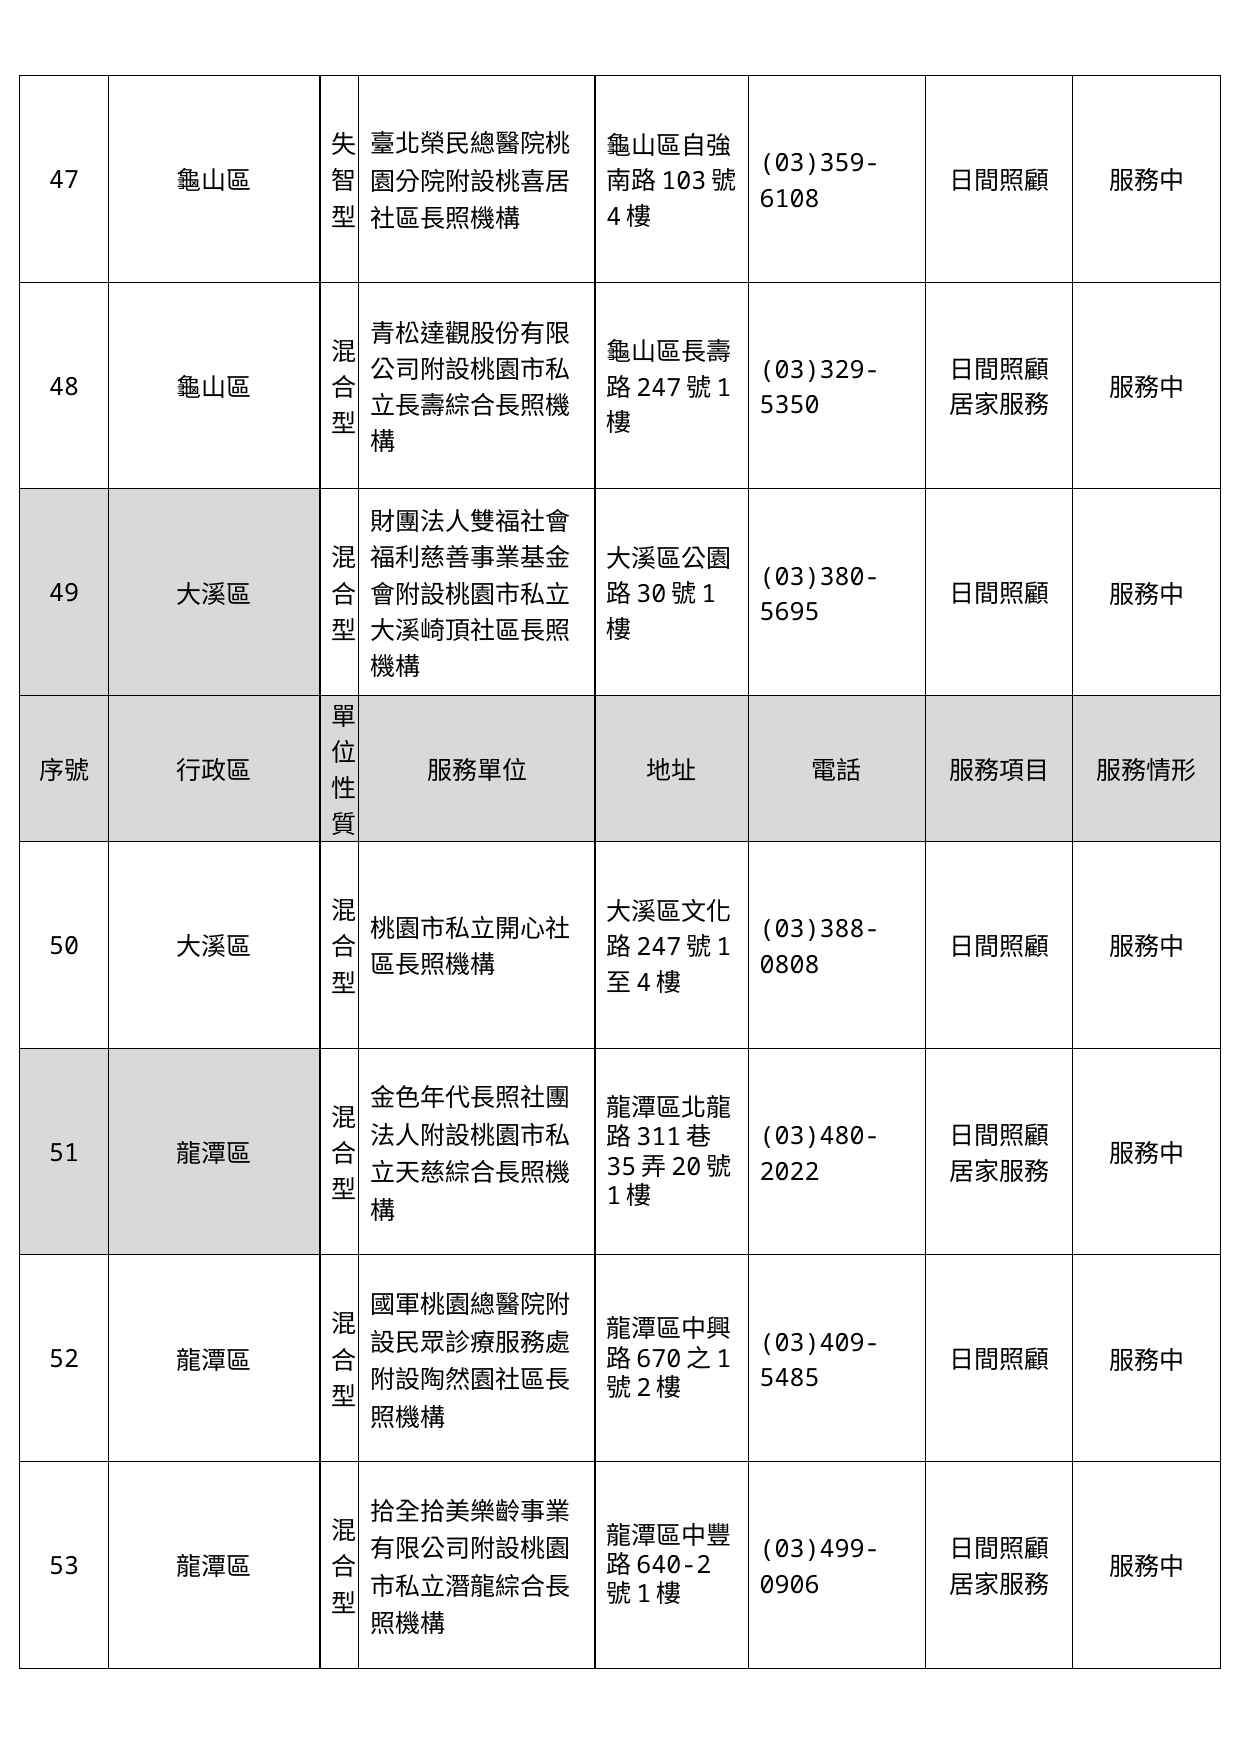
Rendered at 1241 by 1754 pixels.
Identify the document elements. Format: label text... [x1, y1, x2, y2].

table_cell 國軍桃園總醫院附設民眾診療服務處附設陶然園社區長照機構 [359, 1255, 594, 1461]
table_cell 服務中 [1073, 1462, 1220, 1668]
table_cell 服務情形 [1073, 696, 1220, 841]
table_cell 電話 [749, 696, 925, 841]
table_cell 龍潭區北龍路311巷35弄20號1樓 [596, 1049, 748, 1254]
table_cell 服務中 [1073, 1255, 1220, 1461]
table_cell 混合型 [321, 283, 358, 488]
table_cell 日間照顧 居家服務 [926, 283, 1072, 488]
table_cell 龍潭區 [109, 1255, 319, 1461]
table_cell 金色年代長照社團法人附設桃園市私立天慈綜合長照機構 [359, 1049, 594, 1254]
table_cell 龍潭區中興路670之1號2樓 [596, 1255, 748, 1461]
table_cell 52 [20, 1255, 108, 1461]
table_cell 大溪區 [109, 489, 319, 695]
table_cell (03)388-0808 [749, 842, 925, 1048]
table_cell 51 [20, 1049, 108, 1254]
table_cell 混合型 [321, 1462, 358, 1668]
table_cell 龜山區自強南路103號4樓 [596, 76, 748, 282]
table_cell 大溪區 [109, 842, 319, 1048]
table_cell 單位性質 [321, 696, 358, 841]
table_cell 龜山區 [109, 76, 319, 282]
table_cell 53 [20, 1462, 108, 1668]
table_cell (03)380-5695 [749, 489, 925, 695]
table_cell (03)499-0906 [749, 1462, 925, 1668]
table_cell 桃園市私立開心社區長照機構 [359, 842, 594, 1048]
table_cell 地址 [596, 696, 748, 841]
table_cell (03)359-6108 [749, 76, 925, 282]
table_cell 大溪區文化路247號1至4樓 [596, 842, 748, 1048]
table_cell 龍潭區中豐路640-2號1樓 [596, 1462, 748, 1668]
table_cell 大溪區公園路30號1樓 [596, 489, 748, 695]
table_cell 混合型 [321, 1049, 358, 1254]
table_cell 龜山區 [109, 283, 319, 488]
table_cell 日間照顧 [926, 76, 1072, 282]
table_cell 龍潭區 [109, 1462, 319, 1668]
table_cell 服務中 [1073, 842, 1220, 1048]
table_cell 服務中 [1073, 76, 1220, 282]
table_cell 日間照顧 [926, 1255, 1072, 1461]
table_cell 日間照顧 居家服務 [926, 1462, 1072, 1668]
table_cell 失智型 [321, 76, 358, 282]
table_cell 服務項目 [926, 696, 1072, 841]
table_cell 日間照顧 [926, 489, 1072, 695]
table_cell (03)480-2022 [749, 1049, 925, 1254]
table_cell (03)409-5485 [749, 1255, 925, 1461]
table_cell 混合型 [321, 842, 358, 1048]
table_cell 日間照顧 居家服務 [926, 1049, 1072, 1254]
table_cell 混合型 [321, 489, 358, 695]
table_cell 臺北榮民總醫院桃園分院附設桃喜居社區長照機構 [359, 76, 594, 282]
table_cell 48 [20, 283, 108, 488]
table_cell 拾全拾美樂齡事業有限公司附設桃園市私立潛龍綜合長照機構 [359, 1462, 594, 1668]
table_cell 財團法人雙福社會福利慈善事業基金會附設桃園市私立大溪崎頂社區長照機構 [359, 489, 594, 695]
table_cell 序號 [20, 696, 108, 841]
table_cell 服務中 [1073, 1049, 1220, 1254]
table_cell 青松達觀股份有限公司附設桃園市私立長壽綜合長照機構 [359, 283, 594, 488]
table_cell 日間照顧 [926, 842, 1072, 1048]
table_cell (03)329-5350 [749, 283, 925, 488]
table_cell 服務單位 [359, 696, 594, 841]
table_cell 服務中 [1073, 283, 1220, 488]
table_cell 行政區 [109, 696, 319, 841]
table_cell 混合型 [321, 1255, 358, 1461]
table_cell 龜山區長壽路247號1樓 [596, 283, 748, 488]
table_cell 49 [20, 489, 108, 695]
table_cell 服務中 [1073, 489, 1220, 695]
table_cell 龍潭區 [109, 1049, 319, 1254]
table_cell 50 [20, 842, 108, 1048]
table_cell 47 [20, 76, 108, 282]
